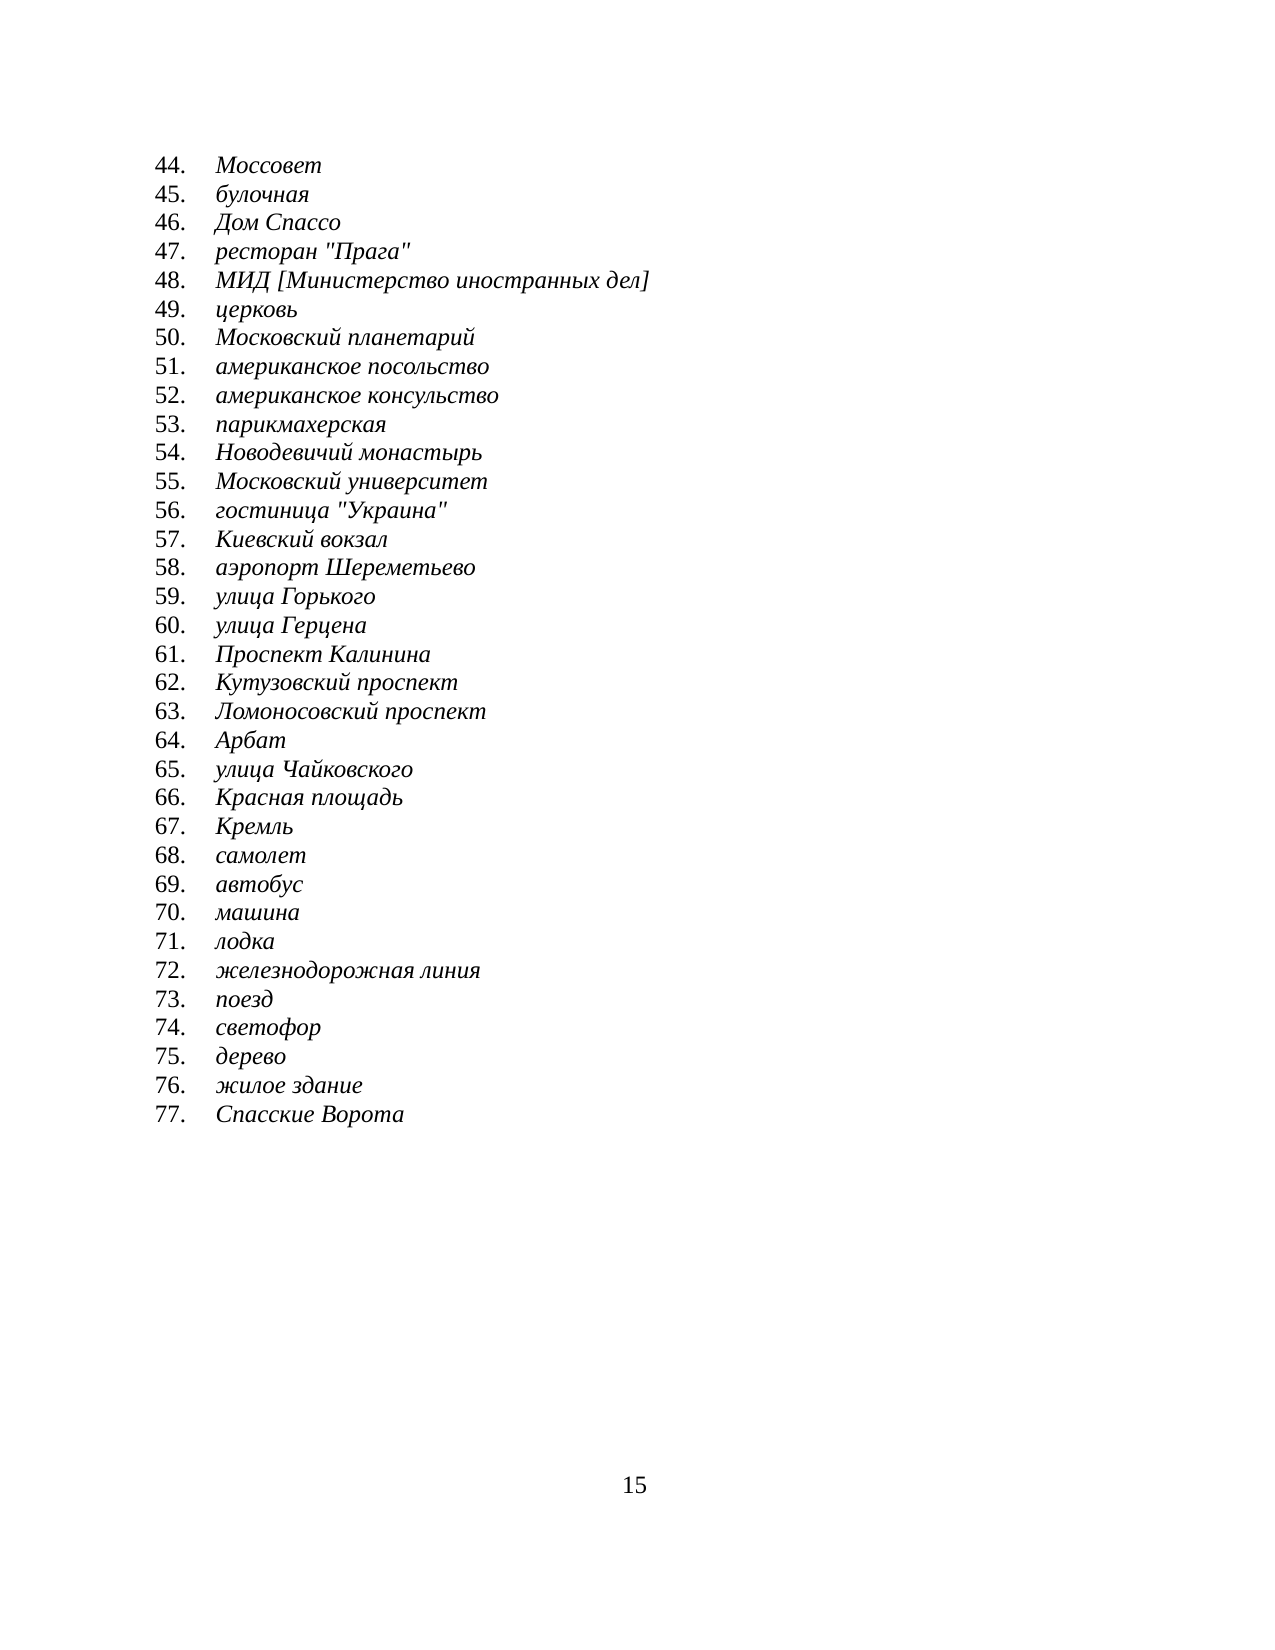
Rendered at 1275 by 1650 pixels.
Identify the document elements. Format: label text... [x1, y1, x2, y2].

table_cell железнодорожная линия [211, 955, 1125, 984]
table_cell аэропорт Шереметьево [211, 553, 1125, 581]
table_cell Кутузовский проспект [211, 668, 1125, 696]
table_cell 48. [150, 265, 211, 294]
table_cell дерево [211, 1041, 1125, 1070]
table_cell жилое здание [211, 1070, 1125, 1099]
table_cell 47. [150, 236, 211, 265]
table_cell 70. [150, 898, 211, 926]
table_cell самолет [211, 840, 1125, 869]
table_cell улица Герцена [211, 610, 1125, 639]
table_cell МИД [Министерство иностранных дел] [211, 265, 1125, 294]
table_cell Московский планетарий [211, 323, 1125, 351]
table_cell 52. [150, 380, 211, 409]
table_cell Московский университет [211, 466, 1125, 495]
table_cell 62. [150, 668, 211, 696]
table_cell булочная [211, 179, 1125, 207]
table_cell американское консульство [211, 380, 1125, 409]
table_cell 74. [150, 1013, 211, 1041]
table_cell 53. [150, 409, 211, 437]
table_cell 60. [150, 610, 211, 639]
table_cell парикмахерская [211, 409, 1125, 437]
table_cell поезд [211, 984, 1125, 1012]
table_cell 54. [150, 438, 211, 466]
table_cell 77. [150, 1099, 211, 1127]
table_cell американское посольство [211, 351, 1125, 380]
table_cell ресторан "Прага" [211, 236, 1125, 265]
table_cell 71. [150, 926, 211, 955]
table_cell 44. [150, 150, 211, 179]
table_cell 59. [150, 581, 211, 610]
table_cell светофор [211, 1013, 1125, 1041]
table_cell 69. [150, 869, 211, 897]
table_cell Ломоносовский проспект [211, 696, 1125, 725]
table_cell 46. [150, 208, 211, 236]
table_cell 66. [150, 783, 211, 811]
table_cell гостиница "Украина" [211, 495, 1125, 524]
table_cell 72. [150, 955, 211, 984]
table_cell Проспект Калинина [211, 639, 1125, 667]
table_cell улица Горького [211, 581, 1125, 610]
table_cell 68. [150, 840, 211, 869]
table_cell 55. [150, 466, 211, 495]
table_cell 76. [150, 1070, 211, 1099]
table_cell Моссовет [211, 150, 1125, 179]
table_cell Дом Спассо [211, 208, 1125, 236]
table_cell Арбат [211, 725, 1125, 754]
table_cell Красная площадь [211, 783, 1125, 811]
table_cell церковь [211, 294, 1125, 322]
table_cell 45. [150, 179, 211, 207]
table_cell 58. [150, 553, 211, 581]
table_cell 61. [150, 639, 211, 667]
table_cell Новодевичий монастырь [211, 438, 1125, 466]
table_cell машина [211, 898, 1125, 926]
table_cell 57. [150, 524, 211, 552]
table_cell 75. [150, 1041, 211, 1070]
table_cell 50. [150, 323, 211, 351]
table_cell Спасские Ворота [211, 1099, 1125, 1127]
table_cell улица Чайковского [211, 754, 1125, 782]
table_cell 65. [150, 754, 211, 782]
table_cell 51. [150, 351, 211, 380]
table_cell 63. [150, 696, 211, 725]
table_cell 49. [150, 294, 211, 322]
table_cell 64. [150, 725, 211, 754]
table_cell 56. [150, 495, 211, 524]
table_cell лодка [211, 926, 1125, 955]
table_cell 73. [150, 984, 211, 1012]
table_cell 67. [150, 811, 211, 840]
table_cell Киевский вокзал [211, 524, 1125, 552]
table_cell автобус [211, 869, 1125, 897]
table_cell Кремль [211, 811, 1125, 840]
